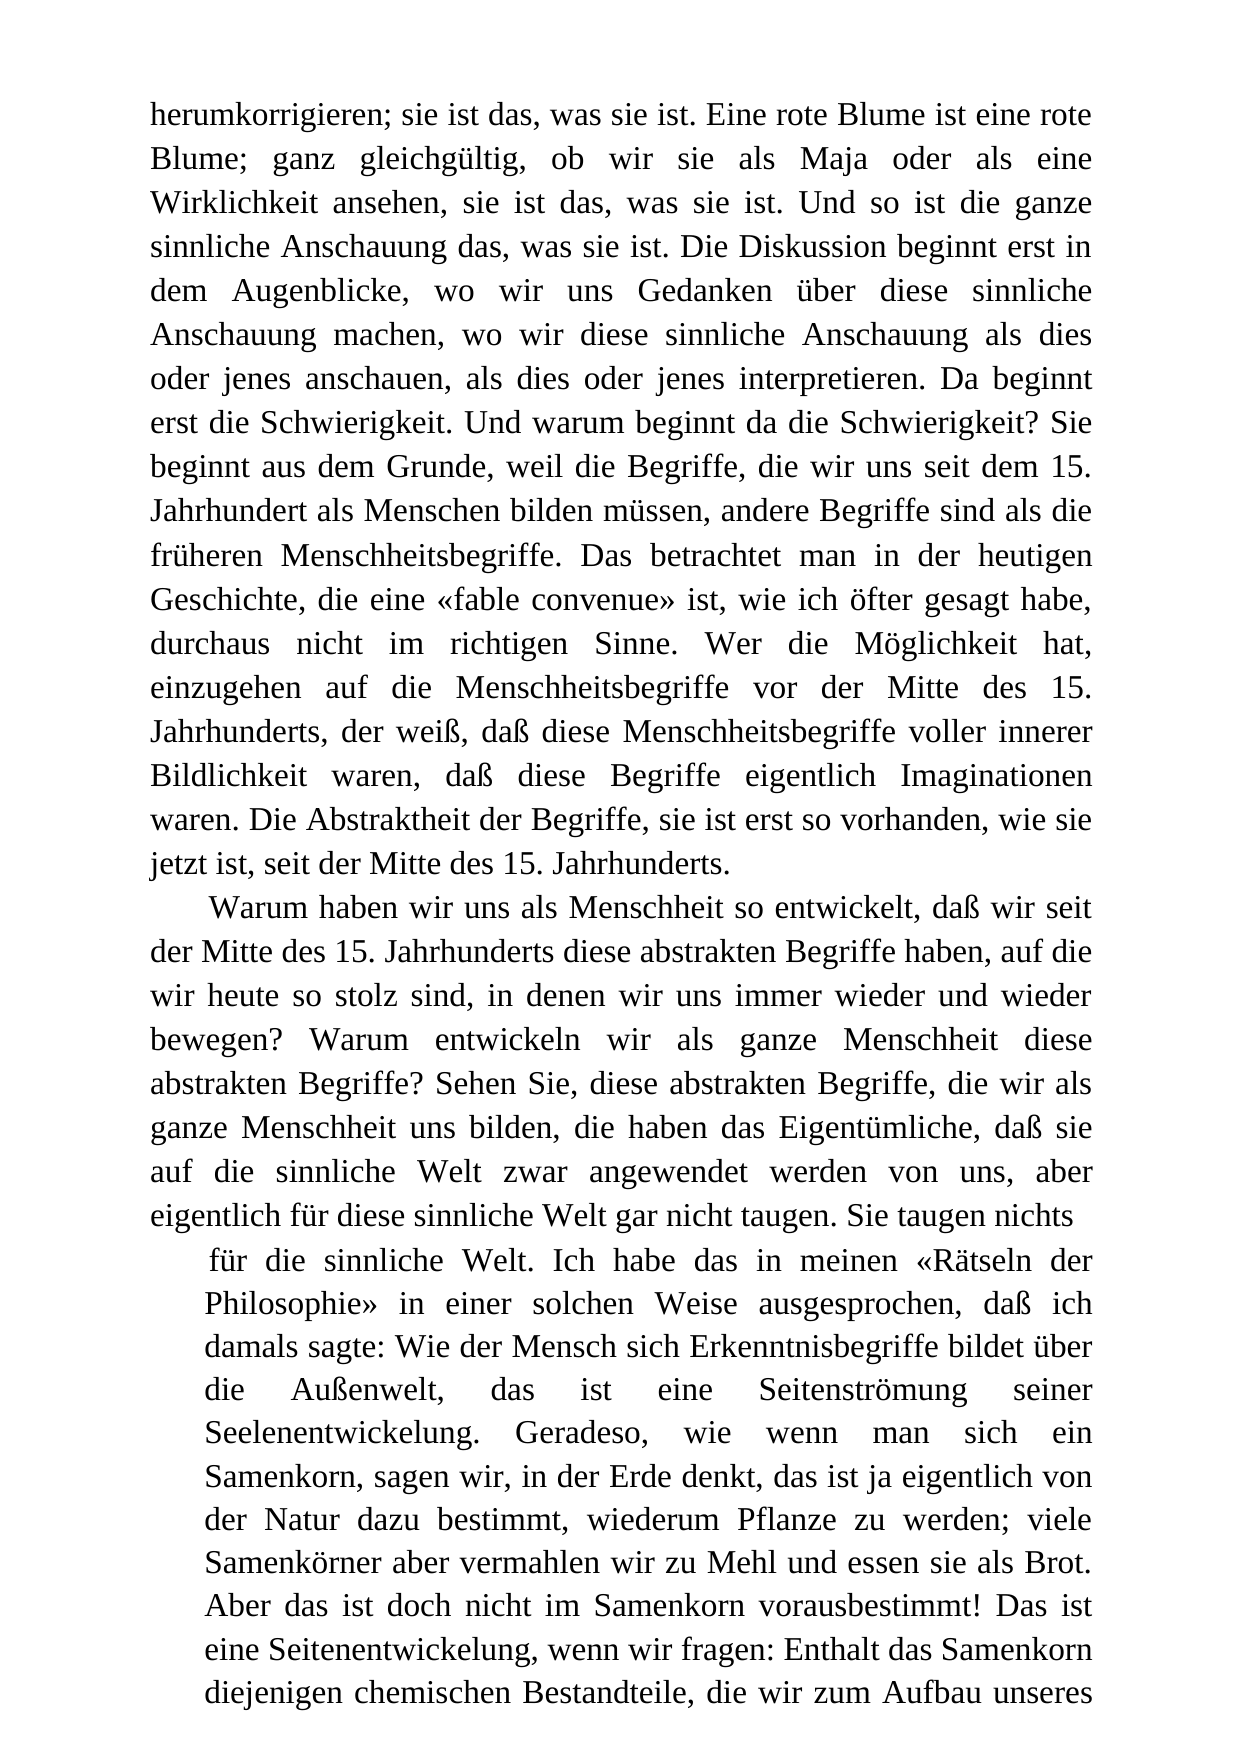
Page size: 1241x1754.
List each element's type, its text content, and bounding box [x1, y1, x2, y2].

text Warum haben wir uns als Menschheit so entwickelt, daß wir seit der Mitte des 15. Jahrhunderts diese abstrakten Begriffe haben, auf die wir heute so stolz sind, in denen wir uns immer wieder und wieder bewegen? Warum entwickeln wir als ganze Menschheit diese abstrakten Begriffe? Sehen Sie, diese abstrakten Begriffe, die wir als ganze Menschheit uns bilden, die haben das Eigentümliche, daß sie auf die sinnliche Welt zwar angewendet werden von uns, aber eigentlich für diese sinnliche Welt gar nicht taugen. Sie taugen nichts [150, 887, 1093, 1234]
text für die sinnliche Welt. Ich habe das in meinen «Rätseln der Philosophie» in einer solchen Weise ausgesprochen, daß ich damals sagte: Wie der Mensch sich Erkenntnisbegriffe bildet über die Außenwelt, das ist eine Seitenströmung seiner Seelenentwickelung. Geradeso, wie wenn man sich ein Samenkorn, sagen wir, in der Erde denkt, das ist ja eigentlich von der Natur dazu bestimmt, wiederum Pflanze zu werden; viele Samenkörner aber vermahlen wir zu Mehl und essen sie als Brot. Aber das ist doch nicht im Samenkorn vorausbestimmt! Das ist eine Seitenentwickelung, wenn wir fragen: Enthalt das Samenkorn diejenigen chemischen Bestandteile, die wir zum Aufbau unseres [204, 1240, 1093, 1710]
text herumkorrigieren; sie ist das, was sie ist. Eine rote Blume ist eine rote Blume; ganz gleichgültig, ob wir sie als Maja oder als eine Wirklichkeit ansehen, sie ist das, was sie ist. Und so ist die ganze sinnliche Anschauung das, was sie ist. Die Diskussion beginnt erst in dem Augenblicke, wo wir uns Gedanken über diese sinnliche Anschauung machen, wo wir diese sinnliche Anschauung als dies oder jenes anschauen, als dies oder jenes interpretieren. Da beginnt erst die Schwierigkeit. Und warum beginnt da die Schwierigkeit? Sie beginnt aus dem Grunde, weil die Begriffe, die wir uns seit dem 15. Jahrhundert als Menschen bilden müssen, andere Begriffe sind als die früheren Menschheitsbegriffe. Das betrachtet man in der heutigen Geschichte, die eine «fable convenue» ist, wie ich öfter gesagt habe, durchaus nicht im richtigen Sinne. Wer die Möglichkeit hat, einzugehen auf die Menschheitsbegriffe vor der Mitte des 15. Jahrhunderts, der weiß, daß diese Menschheitsbegriffe voller innerer Bildlichkeit waren, daß diese Begriffe eigentlich Imaginationen waren. Die Abstraktheit der Begriffe, sie ist erst so vorhanden, wie sie jetzt ist, seit der Mitte des 15. Jahrhunderts. [150, 94, 1093, 882]
